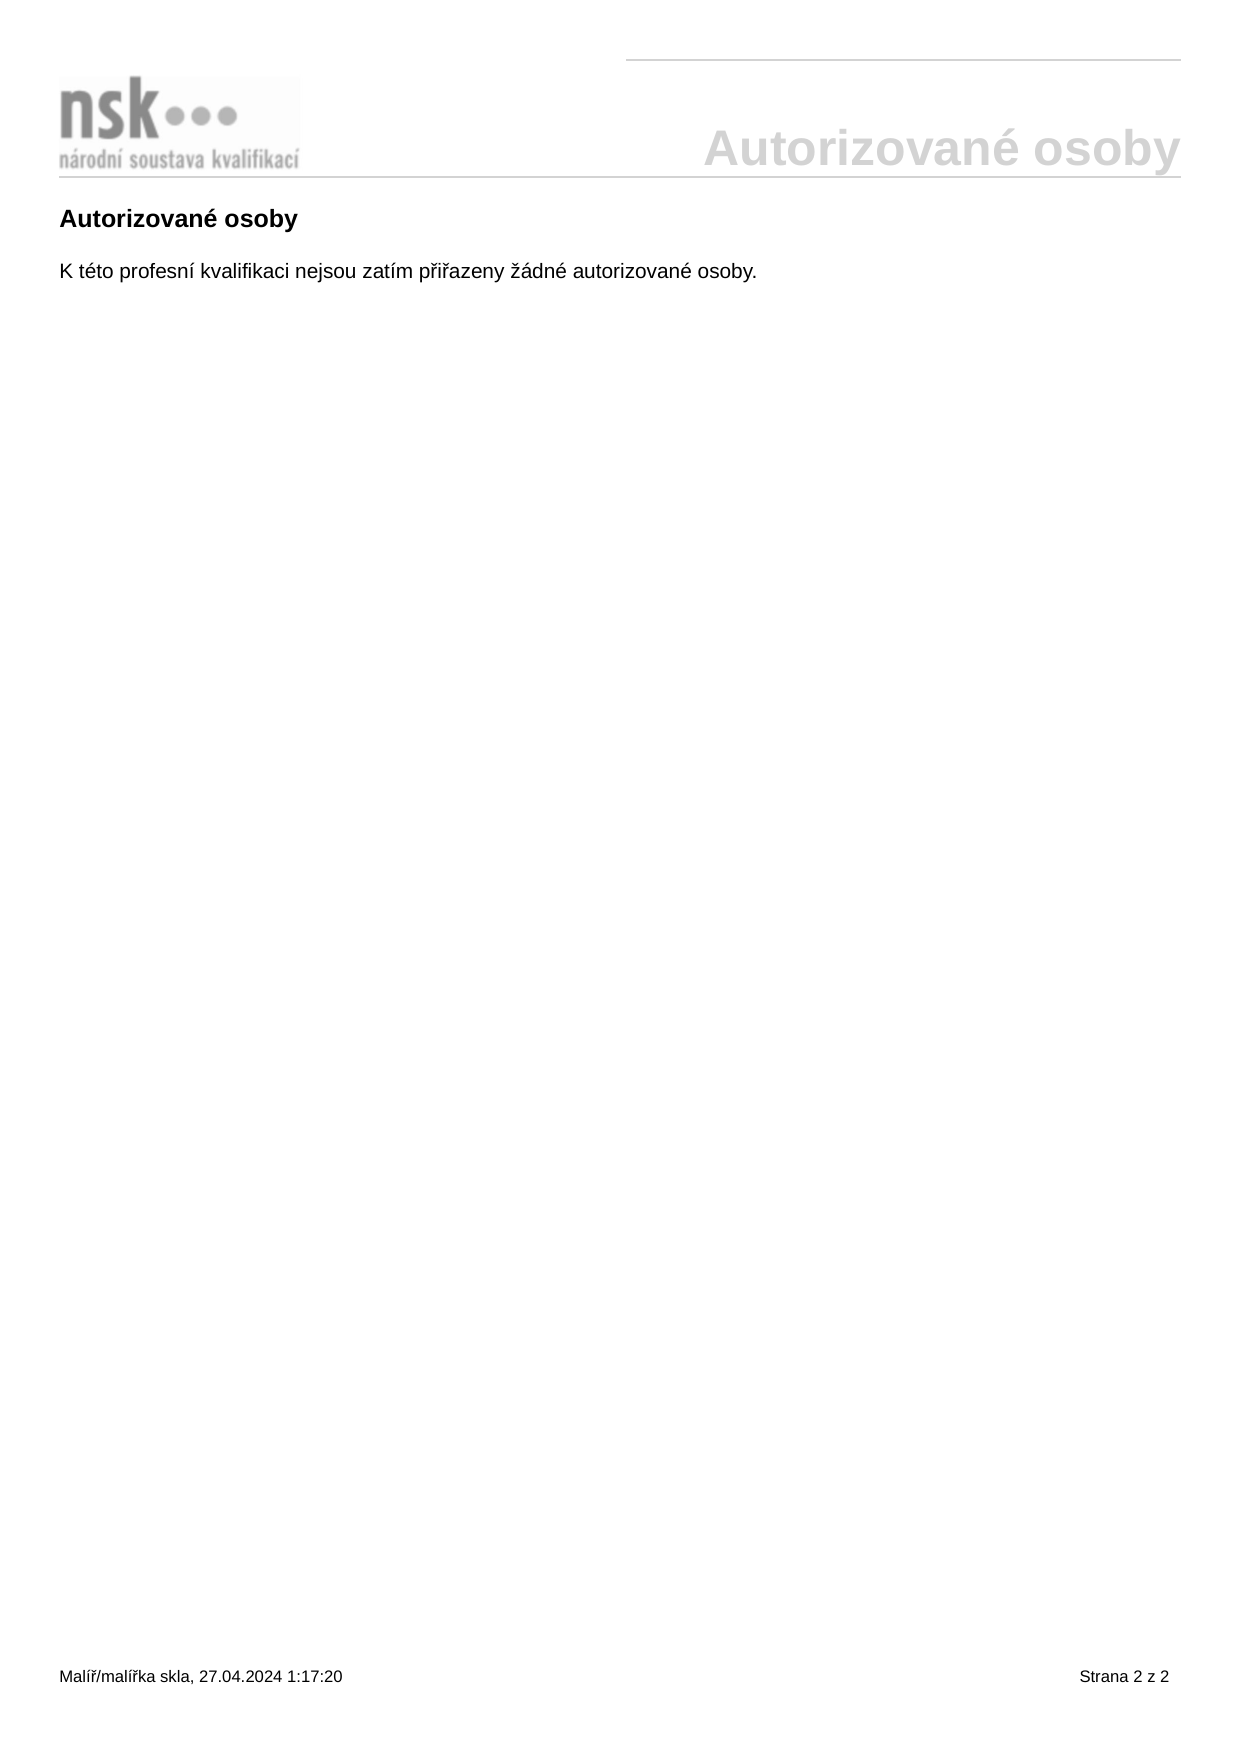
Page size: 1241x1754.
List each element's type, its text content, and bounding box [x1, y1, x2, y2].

table_cell [1169, 236, 1181, 259]
table_cell K této profesní kvalifikaci nejsou zatím přiřazeny žádné autorizované osoby. [59, 259, 1181, 283]
table_cell [484, 236, 620, 259]
table_cell [1169, 883, 1181, 1183]
table_cell [626, 236, 862, 259]
table_cell [626, 1421, 862, 1658]
table_cell [59, 178, 1181, 194]
table_cell Strana 2 z 2 [862, 1658, 1169, 1694]
table_cell [620, 236, 626, 259]
table_cell [59, 236, 483, 259]
table_cell [626, 194, 862, 200]
table_cell [1169, 194, 1181, 200]
table_cell [620, 583, 626, 883]
table_cell [484, 283, 620, 583]
table_cell [1169, 583, 1181, 883]
table_cell [626, 1183, 862, 1421]
table_cell Autorizované osoby [59, 200, 1181, 236]
table_cell [626, 583, 862, 883]
table_cell [484, 1421, 620, 1658]
table_cell [862, 883, 1169, 1183]
table_cell [1169, 1183, 1181, 1421]
picture [58, 59, 621, 171]
table_cell [862, 194, 1169, 200]
table_cell [59, 194, 483, 200]
table_cell [1169, 1658, 1181, 1694]
table_cell [862, 583, 1169, 883]
table_cell [59, 1183, 483, 1421]
table_cell [862, 1421, 1169, 1658]
table_cell [484, 171, 620, 176]
table_cell [626, 883, 862, 1183]
table_cell [59, 883, 483, 1183]
table_cell [484, 883, 620, 1183]
table_cell [484, 583, 620, 883]
table_cell [620, 283, 626, 583]
table_cell [1169, 1421, 1181, 1658]
table_cell [620, 1421, 626, 1658]
table_cell [1169, 283, 1181, 583]
table_cell Autorizované osoby [626, 61, 1181, 176]
table_cell [484, 1183, 620, 1421]
table_cell Malíř/malířka skla, 27.04.2024 1:17:20 [59, 1658, 862, 1694]
table_cell [862, 1183, 1169, 1421]
table_cell [59, 1421, 483, 1658]
table_cell [59, 171, 483, 176]
table_cell [621, 59, 626, 170]
table_cell [59, 283, 483, 583]
table_cell [862, 236, 1169, 259]
table_cell [59, 583, 483, 883]
table_cell [620, 883, 626, 1183]
table_cell [626, 283, 862, 583]
table_cell [484, 194, 620, 200]
table_cell [862, 283, 1169, 583]
table_cell [620, 1183, 626, 1421]
